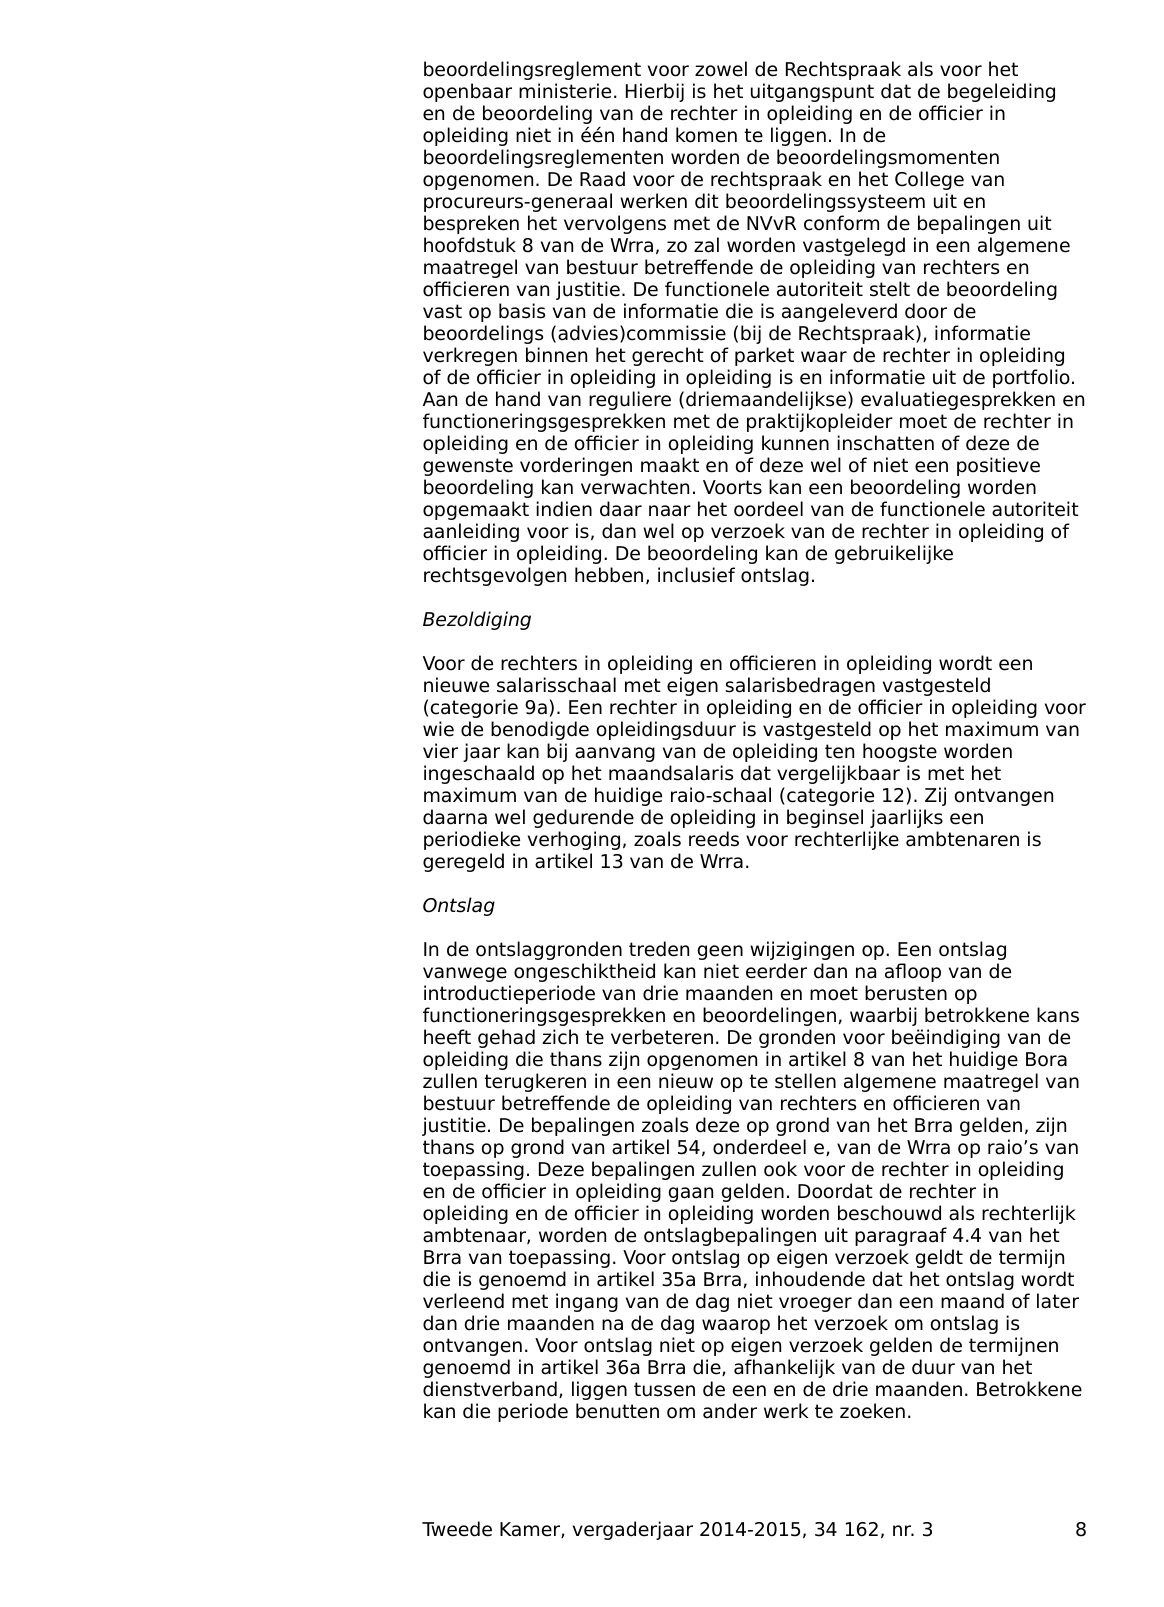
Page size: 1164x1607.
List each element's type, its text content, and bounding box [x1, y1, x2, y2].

text In de ontslaggronden treden geen wijzigingen op. Een ontslag vanwege ongeschiktheid kan niet eerder dan na afloop van de introductieperiode van drie maanden en moet berusten op functioneringsgesprekken en beoordelingen, waarbij betrokkene kans heeft gehad zich te verbeteren. De gronden voor beëindiging van de opleiding die thans zijn opgenomen in artikel 8 van het huidige Bora zullen terugkeren in een nieuw op te stellen algemene maatregel van bestuur betreffende de opleiding van rechters en officieren van justitie. De bepalingen zoals deze op grond van het Brra gelden, zijn thans op grond van artikel 54, onderdeel e, van de Wrra op raio’s van toepassing. Deze bepalingen zullen ook voor de rechter in opleiding en de officier in opleiding gaan gelden. Doordat de rechter in opleiding en de officier in opleiding worden beschouwd als rechterlijk ambtenaar, worden de ontslagbepalingen uit paragraaf 4.4 van het Brra van toepassing. Voor ontslag op eigen verzoek geldt de termijn die is genoemd in artikel 35a Brra, inhoudende dat het ontslag wordt verleend met ingang van de dag niet vroeger dan een maand of later dan drie maanden na de dag waarop het verzoek om ontslag is ontvangen. Voor ontslag niet op eigen verzoek gelden de termijnen genoemd in artikel 36a Brra die, afhankelijk van de duur van het dienstverband, liggen tussen de een en de drie maanden. Betrokkene kan die periode benutten om ander werk te zoeken. [422, 939, 1087, 1423]
subtitle Ontslag [422, 895, 1087, 917]
subtitle Bezoldiging [422, 609, 1087, 631]
text Voor de rechters in opleiding en officieren in opleiding wordt een nieuwe salarisschaal met eigen salarisbedragen vastgesteld (categorie 9a). Een rechter in opleiding en de officier in opleiding voor wie de benodigde opleidingsduur is vastgesteld op het maximum van vier jaar kan bij aanvang van de opleiding ten hoogste worden ingeschaald op het maandsalaris dat vergelijkbaar is met het maximum van de huidige raio-schaal (categorie 12). Zij ontvangen daarna wel gedurende de opleiding in beginsel jaarlijks een periodieke verhoging, zoals reeds voor rechterlijke ambtenaren is geregeld in artikel 13 van de Wrra. [422, 653, 1087, 873]
text beoordelingsreglement voor zowel de Rechtspraak als voor het openbaar ministerie. Hierbij is het uitgangspunt dat de begeleiding en de beoordeling van de rechter in opleiding en de officier in opleiding niet in één hand komen te liggen. In de beoordelingsreglementen worden de beoordelingsmomenten opgenomen. De Raad voor de rechtspraak en het College van procureurs-generaal werken dit beoordelingssysteem uit en bespreken het vervolgens met de NVvR conform de bepalingen uit hoofdstuk 8 van de Wrra, zo zal worden vastgelegd in een algemene maatregel van bestuur betreffende de opleiding van rechters en officieren van justitie. De functionele autoriteit stelt de beoordeling vast op basis van de informatie die is aangeleverd door de beoordelings (advies)commissie (bij de Rechtspraak), informatie verkregen binnen het gerecht of parket waar de rechter in opleiding of de officier in opleiding in opleiding is en informatie uit de portfolio. [422, 59, 1087, 389]
text Aan de hand van reguliere (driemaandelijkse) evaluatiegesprekken en functioneringsgesprekken met de praktijkopleider moet de rechter in opleiding en de officier in opleiding kunnen inschatten of deze de gewenste vorderingen maakt en of deze wel of niet een positieve beoordeling kan verwachten. Voorts kan een beoordeling worden opgemaakt indien daar naar het oordeel van de functionele autoriteit aanleiding voor is, dan wel op verzoek van de rechter in opleiding of officier in opleiding. De beoordeling kan de gebruikelijke rechtsgevolgen hebben, inclusief ontslag. [422, 389, 1087, 587]
